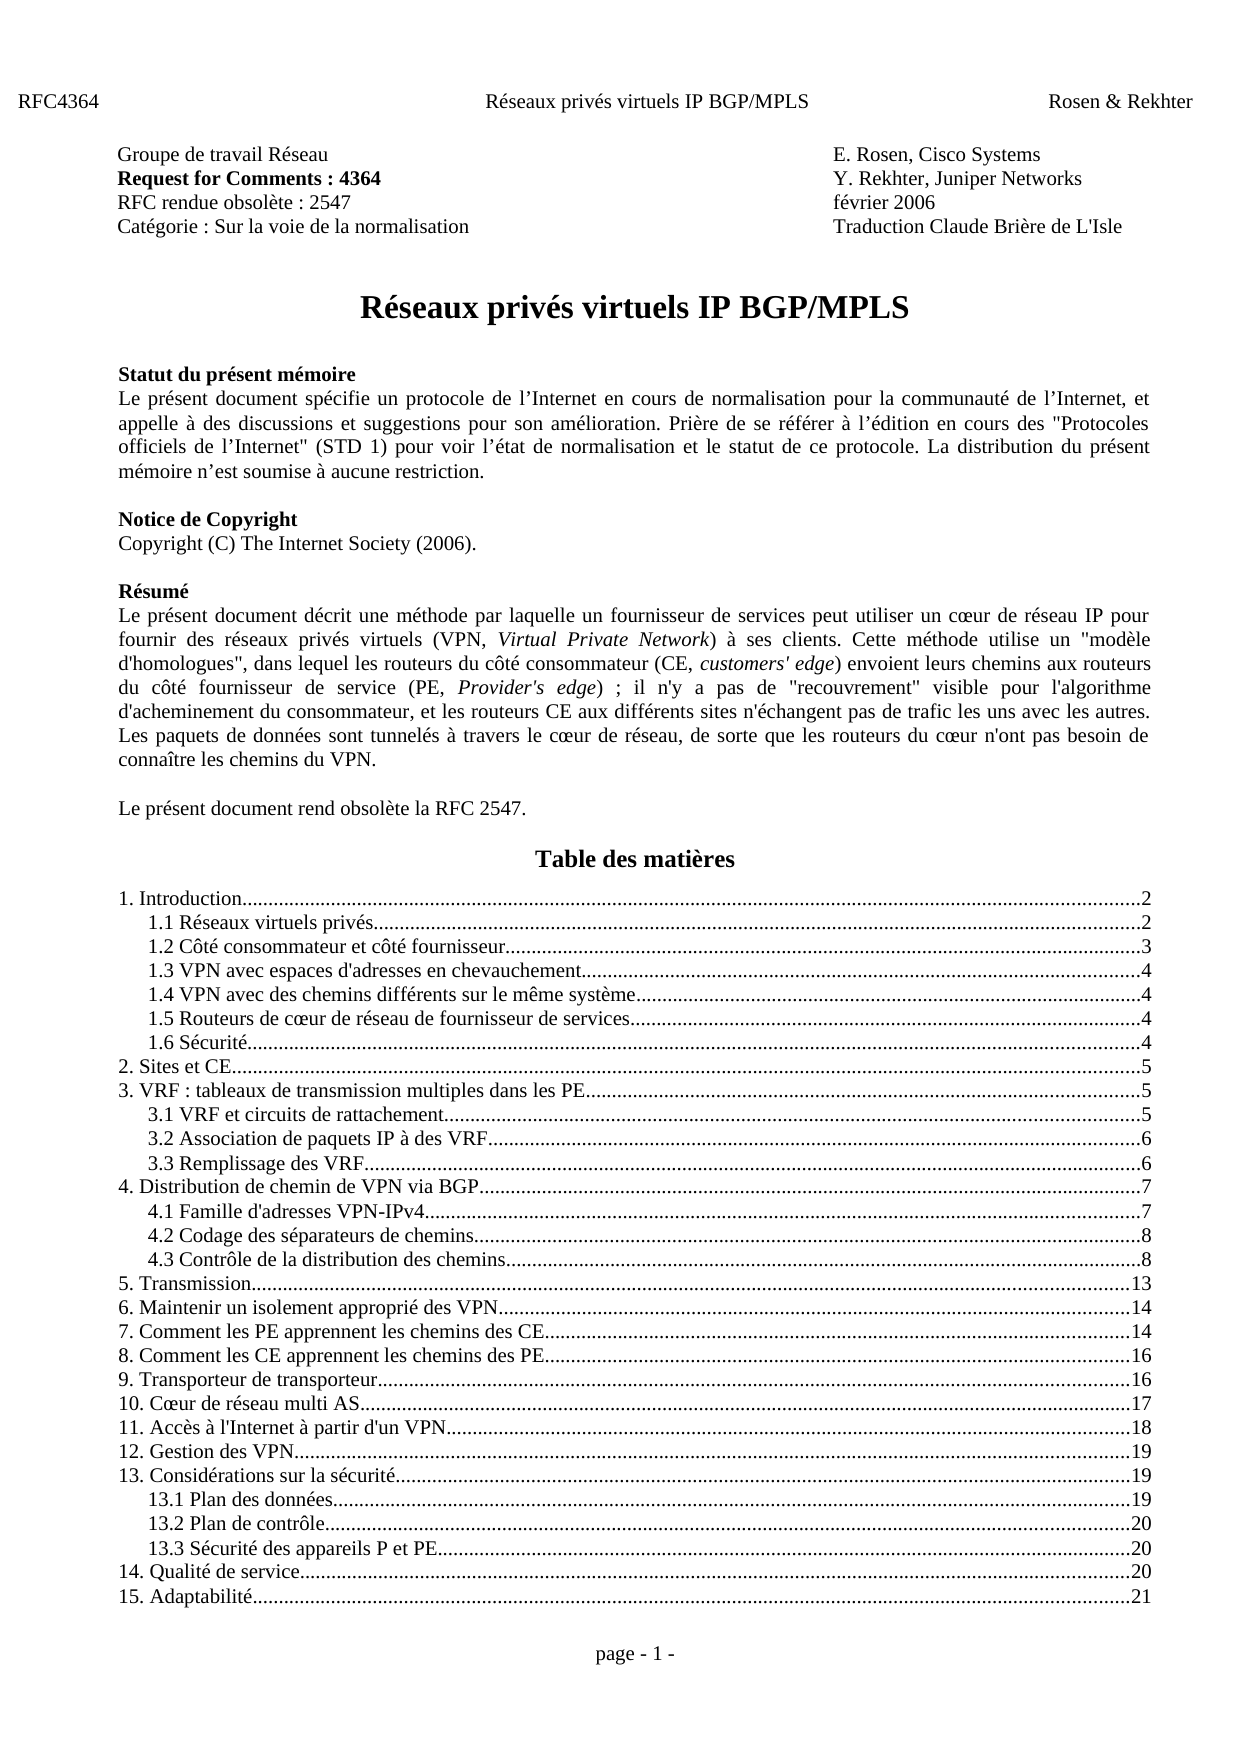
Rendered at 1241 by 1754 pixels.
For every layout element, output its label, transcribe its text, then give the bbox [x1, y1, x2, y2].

subtitle Table des matières [118, 844, 1152, 873]
text 4.3 Contrôle de la distribution des chemins 8 [148, 1247, 1152, 1271]
table_cell Catégorie : Sur la voie de la normalisation [117, 214, 833, 238]
text Copyright (C) The Internet Society (2006). [118, 531, 1152, 555]
text Résumé [118, 579, 1152, 603]
table_cell RFC rendue obsolète : 2547 [117, 190, 833, 214]
text 1.2 Côté consommateur et côté fournisseur 3 [148, 934, 1152, 958]
table_cell Request for Comments : 4364 [117, 166, 833, 190]
text Le présent document décrit une méthode par laquelle un fournisseur de services peut utiliser un cœur de réseau IP pour fournir des réseaux privés virtuels (VPN, Virtual Private Network) à ses clients. Cette méthode utilise un "modèle d'homologues", dans lequel les routeurs du côté consommateur (CE, customers' edge) envoient leurs chemins aux routeurs du côté fournisseur de service (PE, Provider's edge) ; il n'y a pas de "recouvrement" visible pour l'algorithme d'acheminement du consommateur, et les routeurs CE aux différents sites n'échangent pas de trafic les uns avec les autres. Les paquets de données sont tunnelés à travers le cœur de réseau, de sorte que les routeurs du cœur n'ont pas besoin de connaître les chemins du VPN. [118, 603, 1152, 771]
text 7. Comment les PE apprennent les chemins des CE 14 [118, 1319, 1152, 1343]
text Le présent document spécifie un protocole de l’Internet en cours de normalisation pour la communauté de l’Internet, et appelle à des discussions et suggestions pour son amélioration. Prière de se référer à l’édition en cours des "Protocoles officiels de l’Internet" (STD 1) pour voir l’état de normalisation et le statut de ce protocole. La distribution du présent mémoire n’est soumise à aucune restriction. [118, 386, 1152, 483]
text 1.6 Sécurité 4 [148, 1030, 1152, 1054]
text 4.2 Codage des séparateurs de chemins 8 [148, 1223, 1152, 1247]
text 3.1 VRF et circuits de rattachement 5 [148, 1102, 1152, 1126]
text 3. VRF : tableaux de transmission multiples dans les PE 5 [118, 1078, 1152, 1102]
text 3.2 Association de paquets IP à des VRF 6 [148, 1126, 1152, 1150]
text Statut du présent mémoire [118, 362, 1152, 386]
text 4. Distribution de chemin de VPN via BGP 7 [118, 1174, 1152, 1198]
text 13.2 Plan de contrôle 20 [148, 1511, 1152, 1535]
text 15. Adaptabilité 21 [118, 1583, 1152, 1608]
table_header E. Rosen, Cisco Systems [833, 142, 1151, 166]
text 1.4 VPN avec des chemins différents sur le même système 4 [148, 982, 1152, 1006]
text Le présent document rend obsolète la RFC 2547. [118, 795, 1152, 819]
text 13.3 Sécurité des appareils P et PE 20 [148, 1535, 1152, 1559]
text 3.3 Remplissage des VRF 6 [148, 1150, 1152, 1174]
text 13. Considérations sur la sécurité 19 [118, 1463, 1152, 1487]
text 1.3 VPN avec espaces d'adresses en chevauchement 4 [148, 958, 1152, 982]
text 1. Introduction 2 [118, 886, 1152, 910]
table_header Groupe de travail Réseau [117, 142, 833, 166]
text 5. Transmission 13 [118, 1271, 1152, 1295]
text 8. Comment les CE apprennent les chemins des PE 16 [118, 1343, 1152, 1367]
text 1.1 Réseaux virtuels privés 2 [148, 910, 1152, 934]
table_cell Traduction Claude Brière de L'Isle [833, 214, 1151, 238]
text 2. Sites et CE 5 [118, 1054, 1152, 1078]
table_cell février 2006 [833, 190, 1151, 214]
text 13.1 Plan des données 19 [148, 1487, 1152, 1511]
text 11. Accès à l'Internet à partir d'un VPN 18 [118, 1415, 1152, 1439]
text 6. Maintenir un isolement approprié des VPN 14 [118, 1295, 1152, 1319]
text 9. Transporteur de transporteur 16 [118, 1367, 1152, 1391]
subtitle Réseaux privés virtuels IP BGP/MPLS [118, 287, 1152, 326]
text 10. Cœur de réseau multi AS 17 [118, 1391, 1152, 1415]
text 14. Qualité de service 20 [118, 1559, 1152, 1583]
text 1.5 Routeurs de cœur de réseau de fournisseur de services 4 [148, 1006, 1152, 1030]
text Notice de Copyright [118, 507, 1152, 531]
text 12. Gestion des VPN 19 [118, 1439, 1152, 1463]
table_cell Y. Rekhter, Juniper Networks [833, 166, 1151, 190]
text 4.1 Famille d'adresses VPN-IPv4 7 [148, 1198, 1152, 1223]
